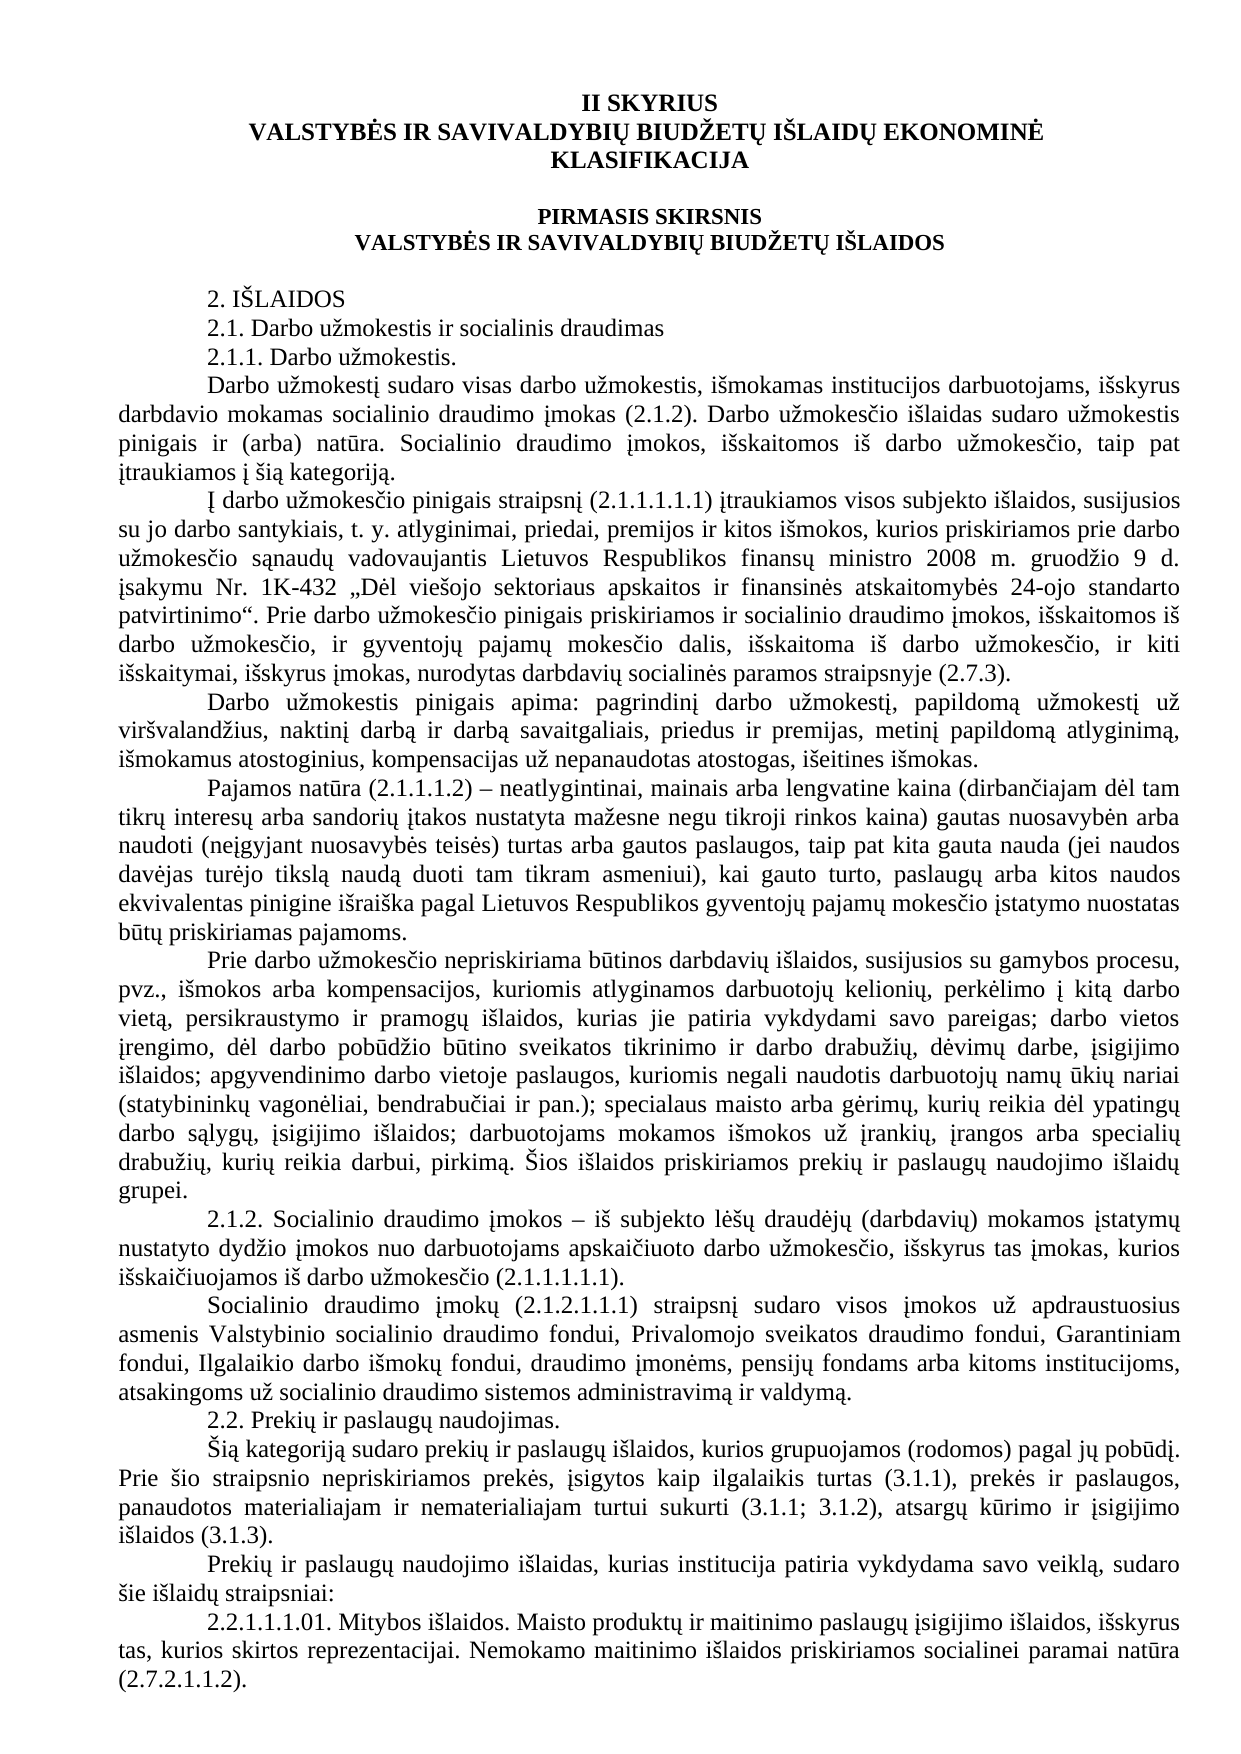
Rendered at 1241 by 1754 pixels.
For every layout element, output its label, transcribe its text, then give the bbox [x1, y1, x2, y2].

text 2.2.1.1.1.01. Mitybos išlaidos. Maisto produktų ir maitinimo paslaugų įsigijimo išlaidos, išskyrus tas, kurios skirtos reprezentacijai. Nemokamo maitinimo išlaidos priskiriamos socialinei paramai natūra (2.7.2.1.1.2). [118, 1607, 1181, 1693]
text II SKYRIUS [118, 88, 1181, 117]
text VALSTYBĖS IR SAVIVALDYBIŲ BIUDŽETŲ IŠLAIDOS [118, 229, 1181, 256]
text Prekių ir paslaugų naudojimo išlaidas, kurias institucija patiria vykdydama savo veiklą, sudaro šie išlaidų straipsniai: [118, 1549, 1181, 1607]
text Šią kategoriją sudaro prekių ir paslaugų išlaidos, kurios grupuojamos (rodomos) pagal jų pobūdį. Prie šio straipsnio nepriskiriamos prekės, įsigytos kaip ilgalaikis turtas (3.1.1), prekės ir paslaugos, panaudotos materialiajam ir nematerialiajam turtui sukurti (3.1.1; 3.1.2), atsargų kūrimo ir įsigijimo išlaidos (3.1.3). [118, 1434, 1181, 1549]
text 2.1.2. Socialinio draudimo įmokos – iš subjekto lėšų draudėjų (darbdavių) mokamos įstatymų nustatyto dydžio įmokos nuo darbuotojams apskaičiuoto darbo užmokesčio, išskyrus tas įmokas, kurios išskaičiuojamos iš darbo užmokesčio (2.1.1.1.1.1). [118, 1204, 1181, 1291]
text PIRMASIS SKIRSNIS [118, 203, 1181, 229]
text Darbo užmokestį sudaro visas darbo užmokestis, išmokamas institucijos darbuotojams, išskyrus darbdavio mokamas socialinio draudimo įmokas (2.1.2). Darbo užmokesčio išlaidas sudaro užmokestis pinigais ir (arba) natūra. Socialinio draudimo įmokos, išskaitomos iš darbo užmokesčio, taip pat įtraukiamos į šią kategoriją. [118, 371, 1181, 486]
text Darbo užmokestis pinigais apima: pagrindinį darbo užmokestį, papildomą užmokestį už viršvalandžius, naktinį darbą ir darbą savaitgaliais, priedus ir premijas, metinį papildomą atlyginimą, išmokamus atostoginius, kompensacijas už nepanaudotas atostogas, išeitines išmokas. [118, 687, 1181, 773]
text Į darbo užmokesčio pinigais straipsnį (2.1.1.1.1.1) įtraukiamos visos subjekto išlaidos, susijusios su jo darbo santykiais, t. y. atlyginimai, priedai, premijos ir kitos išmokos, kurios priskiriamos prie darbo užmokesčio sąnaudų vadovaujantis Lietuvos Respublikos finansų ministro 2008 m. gruodžio 9 d. įsakymu Nr. 1K-432 „Dėl viešojo sektoriaus apskaitos ir finansinės atskaitomybės 24-ojo standarto patvirtinimo“. Prie darbo užmokesčio pinigais priskiriamos ir socialinio draudimo įmokos, išskaitomos iš darbo užmokesčio, ir gyventojų pajamų mokesčio dalis, išskaitoma iš darbo užmokesčio, ir kiti išskaitymai, išskyrus įmokas, nurodytas darbdavių socialinės paramos straipsnyje (2.7.3). [118, 486, 1181, 687]
text 2.2. Prekių ir paslaugų naudojimas. [118, 1406, 1181, 1434]
text Pajamos natūra (2.1.1.1.2) – neatlygintinai, mainais arba lengvatine kaina (dirbančiajam dėl tam tikrų interesų arba sandorių įtakos nustatyta mažesne negu tikroji rinkos kaina) gautas nuosavybėn arba naudoti (neįgyjant nuosavybės teisės) turtas arba gautos paslaugos, taip pat kita gauta nauda (jei naudos davėjas turėjo tikslą naudą duoti tam tikram asmeniui), kai gauto turto, paslaugų arba kitos naudos ekvivalentas pinigine išraiška pagal Lietuvos Respublikos gyventojų pajamų mokesčio įstatymo nuostatas būtų priskiriamas pajamoms. [118, 773, 1181, 946]
text 2. IŠLAIDOS [118, 284, 1181, 313]
text 2.1.1. Darbo užmokestis. [118, 342, 1181, 371]
text KLASIFIKACIJA [118, 145, 1181, 174]
text Prie darbo užmokesčio nepriskiriama būtinos darbdavių išlaidos, susijusios su gamybos procesu, pvz., išmokos arba kompensacijos, kuriomis atlyginamos darbuotojų kelionių, perkėlimo į kitą darbo vietą, persikraustymo ir pramogų išlaidos, kurias jie patiria vykdydami savo pareigas; darbo vietos įrengimo, dėl darbo pobūdžio būtino sveikatos tikrinimo ir darbo drabužių, dėvimų darbe, įsigijimo išlaidos; apgyvendinimo darbo vietoje paslaugos, kuriomis negali naudotis darbuotojų namų ūkių nariai (statybininkų vagonėliai, bendrabučiai ir pan.); specialaus maisto arba gėrimų, kurių reikia dėl ypatingų darbo sąlygų, įsigijimo išlaidos; darbuotojams mokamos išmokos už įrankių, įrangos arba specialių drabužių, kurių reikia darbui, pirkimą. Šios išlaidos priskiriamos prekių ir paslaugų naudojimo išlaidų grupei. [118, 946, 1181, 1204]
text 2.1. Darbo užmokestis ir socialinis draudimas [118, 313, 1181, 342]
text VALSTYBĖS IR SAVIVALDYBIŲ BIUDŽETŲ IŠLAIDŲ EKONOMINĖ [118, 117, 1181, 145]
text Socialinio draudimo įmokų (2.1.2.1.1.1) straipsnį sudaro visos įmokos už apdraustuosius asmenis Valstybinio socialinio draudimo fondui, Privalomojo sveikatos draudimo fondui, Garantiniam fondui, Ilgalaikio darbo išmokų fondui, draudimo įmonėms, pensijų fondams arba kitoms institucijoms, atsakingoms už socialinio draudimo sistemos administravimą ir valdymą. [118, 1291, 1181, 1406]
